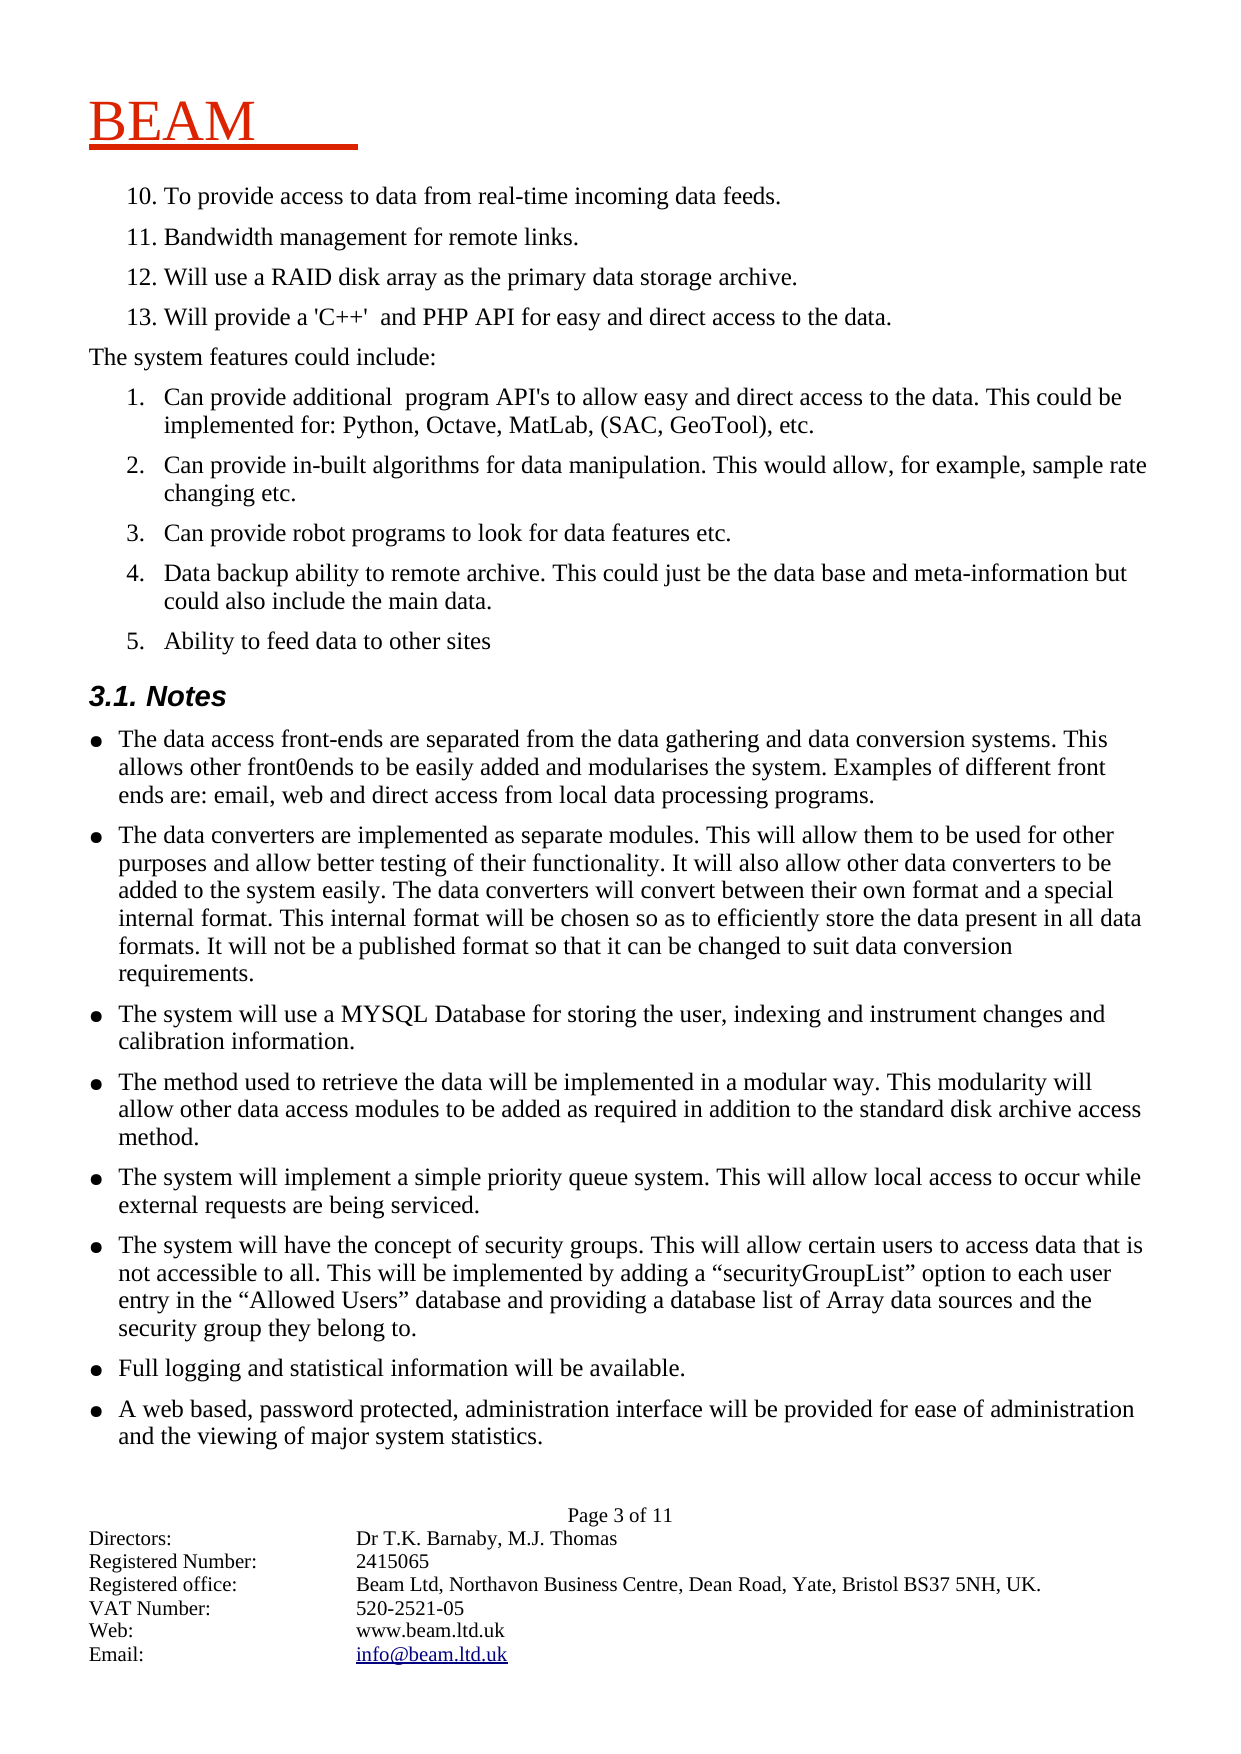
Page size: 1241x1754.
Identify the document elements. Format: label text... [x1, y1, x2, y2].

list Ability to feed data to other sites [126, 627, 1152, 655]
list The system will implement a simple priority queue system. This will allow local access to occur while external requests are being serviced. [88, 1163, 1152, 1219]
list Can provide additional program API's to allow easy and direct access to the data. This could be implemented for: Python, Octave, MatLab, (SAC, GeoTool), etc. [126, 383, 1152, 439]
list Will use a RAID disk array as the primary data storage archive. [126, 263, 1152, 291]
list The data converters are implemented as separate modules. This will allow them to be used for other purposes and allow better testing of their functionality. It will also allow other data converters to be added to the system easily. The data converters will convert between their own format and a special internal format. This internal format will be chosen so as to efficiently store the data present in all data formats. It will not be a published format so that it can be changed to suit data conversion requirements. [88, 821, 1152, 987]
list The system will have the concept of security groups. This will allow certain users to access data that is not accessible to all. This will be implemented by adding a “securityGroupList” option to each user entry in the “Allowed Users” database and providing a database list of Array data sources and the security group they belong to. [88, 1231, 1152, 1342]
list Can provide robot programs to look for data features etc. [126, 519, 1152, 547]
list The method used to retrieve the data will be implemented in a modular way. This modularity will allow other data access modules to be added as required in addition to the standard disk archive access method. [88, 1068, 1152, 1151]
list Full logging and statistical information will be available. [88, 1354, 1152, 1382]
list Will provide a 'C++' and PHP API for easy and direct access to the data. [126, 303, 1152, 331]
list Data backup ability to remote archive. This could just be the data base and meta-information but could also include the main data. [126, 559, 1152, 615]
list A web based, password protected, administration interface will be provided for ease of administration and the viewing of major system statistics. [88, 1395, 1152, 1450]
list To provide access to data from real-time incoming data feeds. [126, 182, 1152, 210]
subtitle Notes [88, 680, 1152, 713]
list The data access front-ends are separated from the data gathering and data conversion systems. This allows other front0ends to be easily added and modularises the system. Examples of different front ends are: email, web and direct access from local data processing programs. [88, 725, 1152, 808]
list The system will use a MYSQL Database for storing the user, indexing and instrument changes and calibration information. [88, 1000, 1152, 1055]
list Bandwidth management for remote links. [126, 223, 1152, 250]
text The system features could include: [88, 343, 1152, 371]
list Can provide in-built algorithms for data manipulation. This would allow, for example, sample rate changing etc. [126, 451, 1152, 507]
